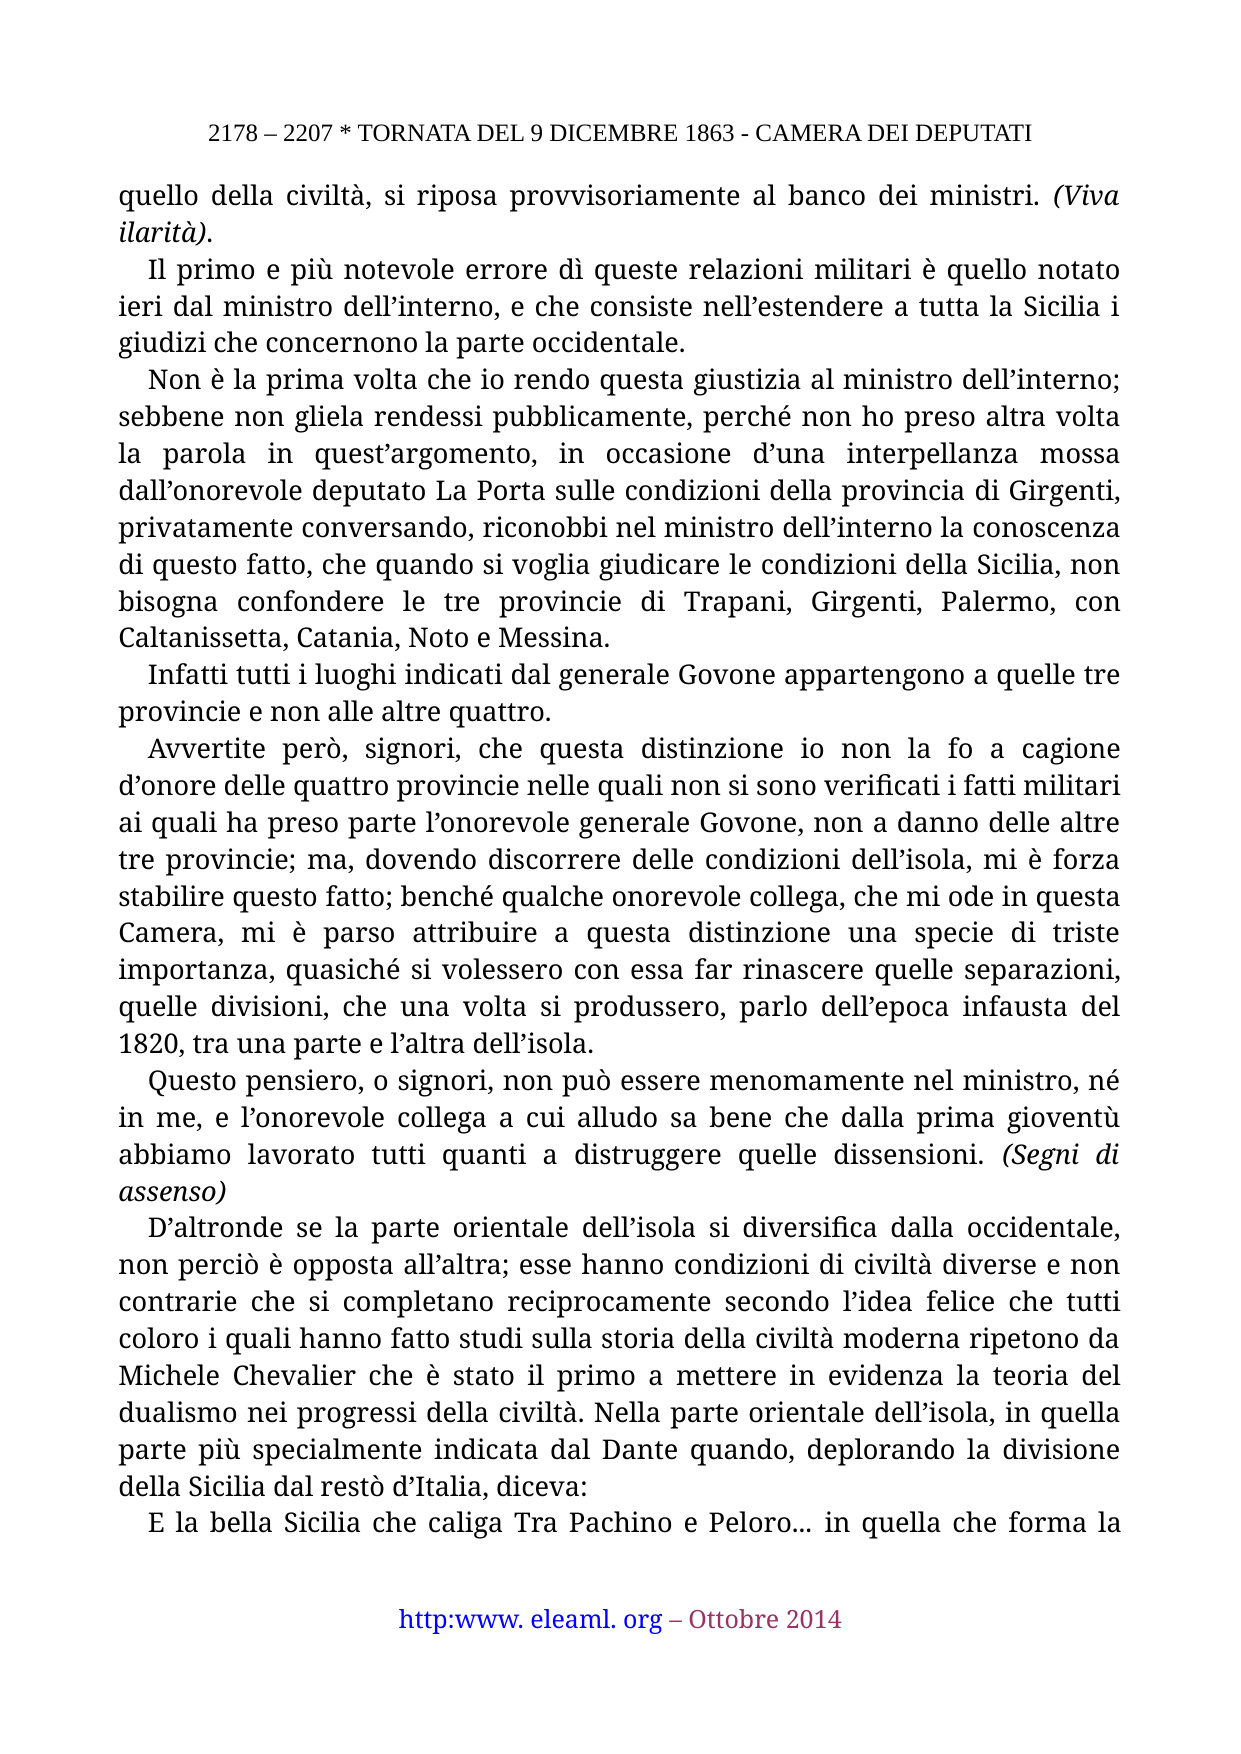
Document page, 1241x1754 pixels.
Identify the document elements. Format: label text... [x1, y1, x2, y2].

text Avvertite però, signori, che questa distinzione io non la fo a cagione d’onore delle quattro provincie nelle quali non si sono verificati i fatti militari ai quali ha preso parte l’onorevole generale Govone, non a danno delle altre tre provincie; ma, dovendo discorrere delle condizioni dell’isola, mi è forza stabilire questo fatto; benché qualche onorevole collega, che mi ode in questa Camera, mi è parso attribuire a questa distinzione una specie di triste importanza, quasiché si volessero con essa far rinascere quelle separazioni, quelle divisioni, che una volta si produssero, parlo dell’epoca infausta del 1820, tra una parte e l’altra dell’isola. [118, 729, 1122, 1061]
text Il primo e più notevole errore dì queste relazioni militari è quello notato ieri dal ministro dell’interno, e che consiste nell’estendere a tutta la Sicilia i giudizi che concernono la parte occidentale. [118, 250, 1122, 361]
text Non è la prima volta che io rendo questa giustizia al ministro dell’interno; sebbene non gliela rendessi pubblicamente, perché non ho preso altra volta la parola in quest’argomento, in occasione d’una interpellanza mossa dall’onorevole deputato La Porta sulle condizioni della provincia di Girgenti, privatamente conversando, riconobbi nel ministro dell’interno la conoscenza di questo fatto, che quando si voglia giudicare le condizioni della Sicilia, non bisogna confondere le tre provincie di Trapani, Girgenti, Palermo, con Caltanissetta, Catania, Noto e Messina. [118, 361, 1122, 656]
text D’altronde se la parte orientale dell’isola si diversifica dalla occidentale, non perciò è opposta all’altra; esse hanno condizioni di civiltà diverse e non contrarie che si completano reciprocamente secondo l’idea felice che tutti coloro i quali hanno fatto studi sulla storia della civiltà moderna ripetono da Michele Chevalier che è stato il primo a mettere in evidenza la teoria del dualismo nei progressi della civiltà. Nella parte orientale dell’isola, in quella parte più specialmente indicata dal Dante quando, deplorando la divisione della Sicilia dal restò d’Italia, diceva: [118, 1209, 1122, 1504]
text quello della civiltà, si riposa provvisoriamente al banco dei ministri. (Viva ilarità). [118, 176, 1122, 250]
text Infatti tutti i luoghi indicati dal generale Govone appartengono a quelle tre provincie e non alle altre quattro. [118, 656, 1122, 729]
text E la bella Sicilia che caliga Tra Pachino e Peloro... in quella che forma la [118, 1504, 1122, 1541]
text Questo pensiero, o signori, non può essere menomamente nel ministro, né in me, e l’onorevole collega a cui alludo sa bene che dalla prima gioventù abbiamo lavorato tutti quanti a distruggere quelle dissensioni. (Segni di assenso) [118, 1061, 1122, 1209]
